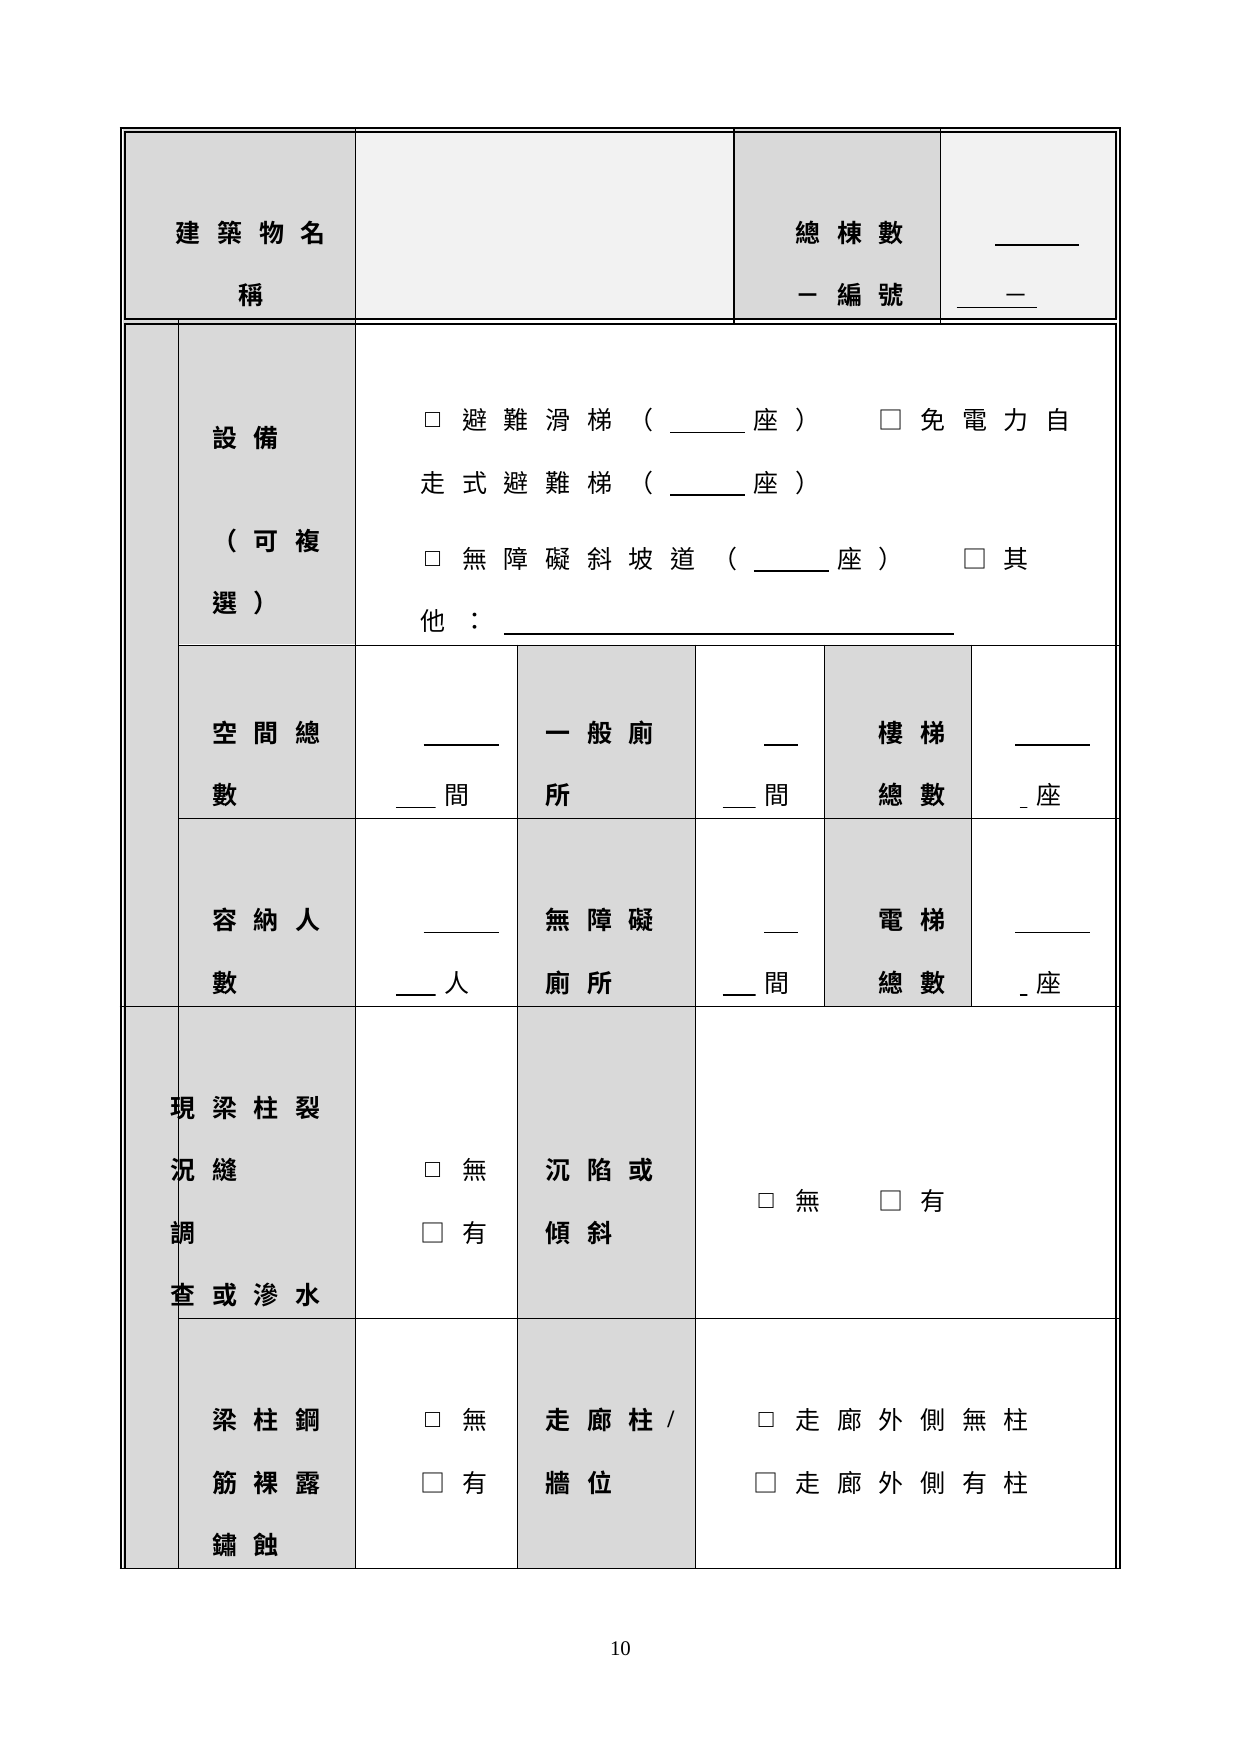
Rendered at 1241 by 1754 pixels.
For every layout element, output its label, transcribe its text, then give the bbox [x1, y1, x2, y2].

table_header － [941, 133, 1115, 318]
table_cell 人 [356, 819, 517, 1006]
table_cell 梁柱鋼筋裸露鏽蝕 [179, 1319, 355, 1568]
table_cell □無 □有 [696, 1007, 1115, 1318]
table_cell 電梯總數 [825, 819, 971, 1006]
table_cell 現況調查 [126, 1007, 178, 1568]
table_cell □無 □有 [356, 1007, 517, 1318]
table_cell 走廊柱/牆位 [518, 1319, 695, 1568]
table_cell 間 [696, 819, 824, 1006]
table_cell □救援平臺（ 個） □救助袋（ 個） □緩降機（ 具） □避難滑梯（ 座） □免電力自走式避難梯（ 座） □無障礙斜坡道（ 座） □其他： [941, 318, 1118, 644]
table_cell 基本資料 [126, 325, 178, 1006]
table_cell 沉陷或傾斜 [518, 1007, 695, 1318]
table_cell 間 [356, 646, 517, 818]
table_cell □無 □有 [356, 1319, 517, 1568]
table_cell 樓梯總數 [825, 646, 971, 818]
table_header [356, 133, 733, 318]
table_cell 座 [972, 646, 1115, 818]
table_cell 一般廁所 [518, 646, 695, 818]
table_cell 座 [972, 819, 1115, 1006]
table_cell □救援平臺（ 個） □救助袋（ 個） □緩降機（ 具） □避難滑梯（ 座） □免電力自走式避難梯（ 座） □無障礙斜坡道（ 座） □其他： [356, 325, 1115, 644]
table_cell 設備 （可複選） [179, 325, 355, 644]
table_cell 容納人數 [179, 819, 355, 1006]
table_cell 梁柱裂縫 或滲水 [179, 1007, 355, 1318]
table_cell □走廊外側無柱 □走廊外側有柱 □走廊外側無牆 □走廊外側有牆 [696, 1319, 1115, 1568]
table_cell 基本資料 [123, 319, 178, 323]
table_cell 無障礙廁所 [518, 819, 695, 1006]
table_cell 空間總數 [179, 646, 355, 818]
table_header 建築物名稱 [126, 133, 355, 318]
table_header 總棟數－編號 [735, 133, 940, 318]
table_cell 間 [696, 646, 824, 818]
